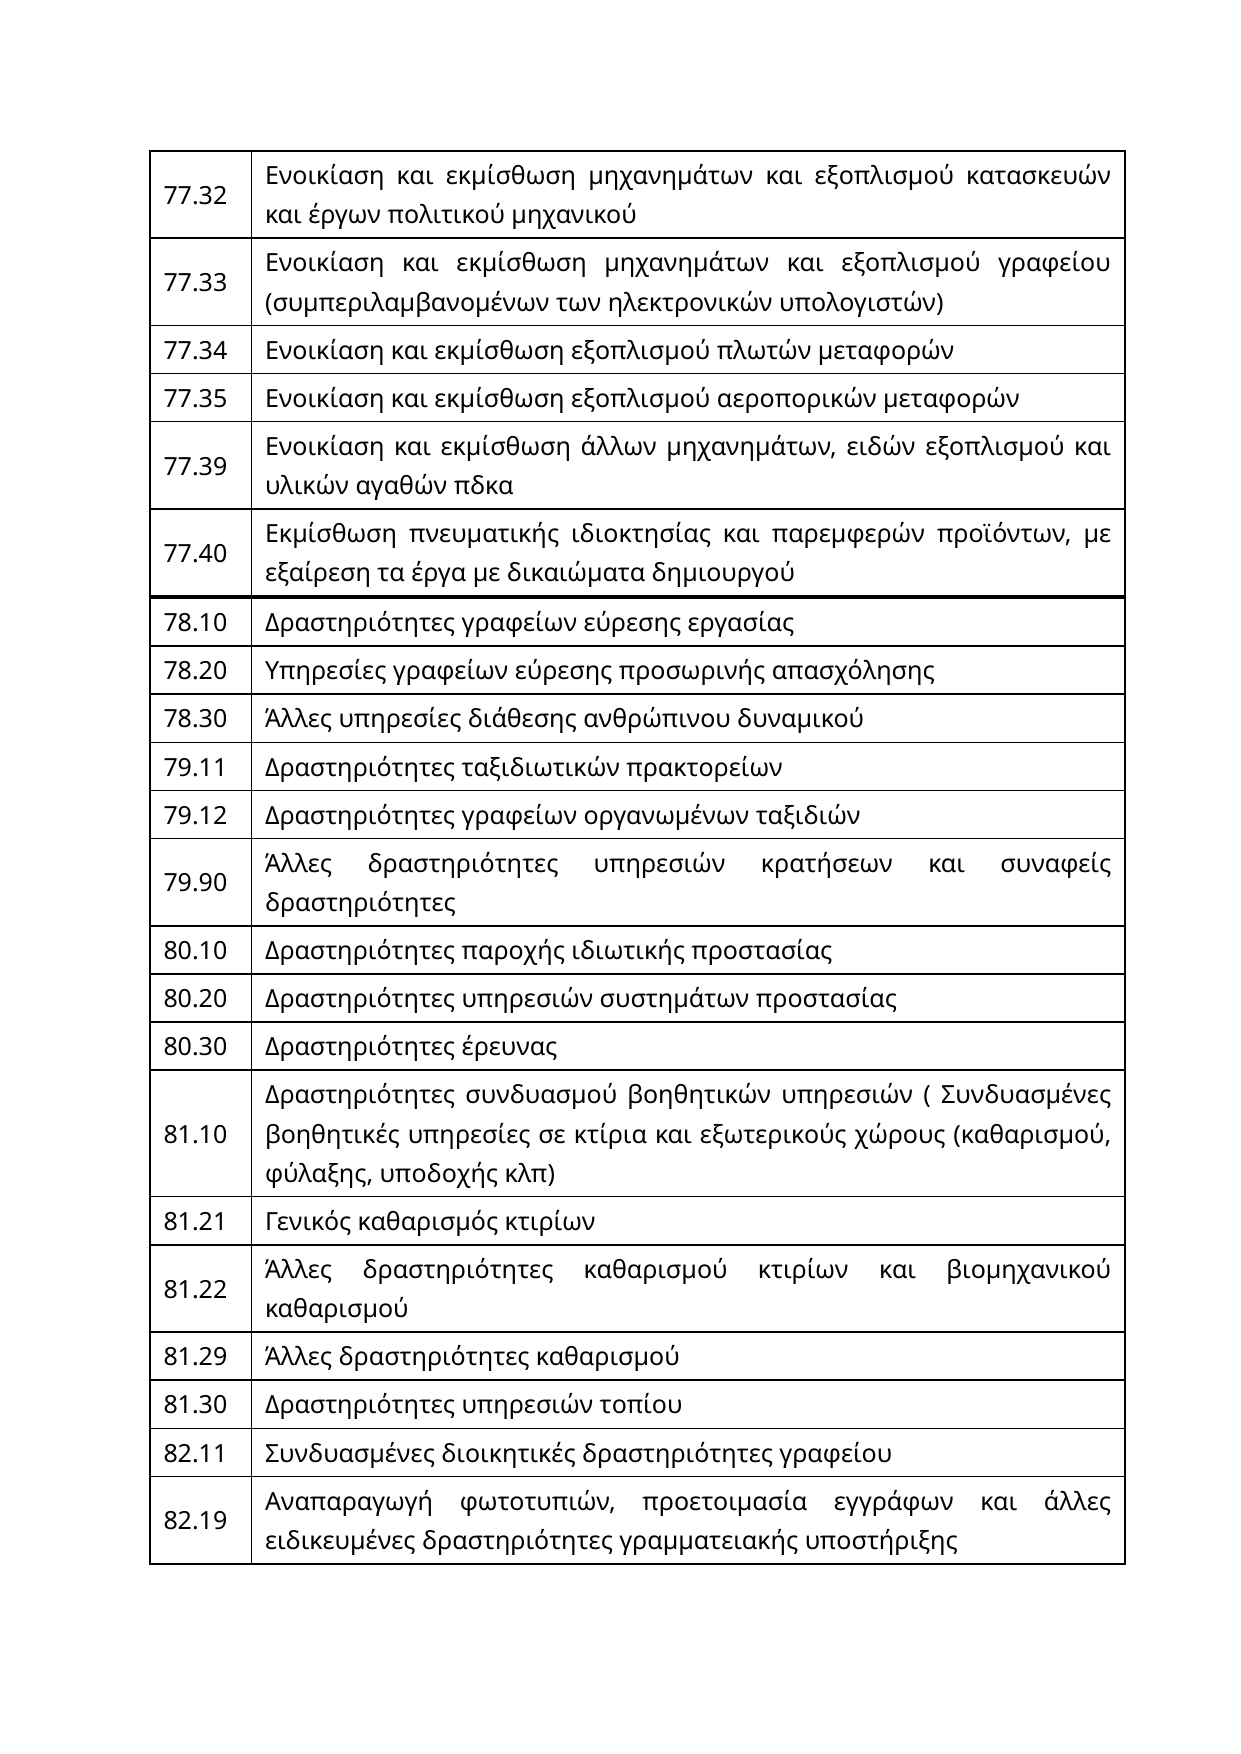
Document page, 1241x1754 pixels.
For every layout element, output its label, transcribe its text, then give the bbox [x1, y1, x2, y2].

table_cell Άλλες υπηρεσίες διάθεσης ανθρώπινου δυναμικού [252, 695, 1124, 741]
table_cell Αναπαραγωγή φωτοτυπιών, προετοιμασία εγγράφων και άλλες ειδικευμένες δραστηριότητες γραμματειακής υποστήριξης [252, 1477, 1124, 1563]
table_header 78.10 [151, 599, 251, 645]
table_cell 77.39 [151, 422, 251, 508]
table_cell Ενοικίαση και εκμίσθωση εξοπλισμού πλωτών μεταφορών [252, 326, 1124, 373]
table_cell Γενικός καθαρισμός κτιρίων [252, 1197, 1124, 1244]
table_cell Ενοικίαση και εκμίσθωση μηχανημάτων και εξοπλισμού κατασκευών και έργων πολιτικού μηχανικού [252, 152, 1124, 237]
table_cell Δραστηριότητες γραφείων οργανωμένων ταξιδιών [252, 791, 1124, 838]
table_cell 78.20 [151, 647, 251, 693]
table_header Δραστηριότητες γραφείων εύρεσης εργασίας [252, 599, 1124, 645]
table_cell 77.33 [151, 239, 251, 324]
table_cell Δραστηριότητες έρευνας [252, 1023, 1124, 1069]
table_cell Συνδυασμένες διοικητικές δραστηριότητες γραφείου [252, 1429, 1124, 1476]
table_cell 81.22 [151, 1246, 251, 1331]
table_cell 81.29 [151, 1333, 251, 1379]
table_cell Άλλες δραστηριότητες υπηρεσιών κρατήσεων και συναφείς δραστηριότητες [252, 839, 1124, 925]
table_cell 81.30 [151, 1381, 251, 1427]
table_cell 77.34 [151, 326, 251, 373]
table_cell 82.11 [151, 1429, 251, 1476]
table_cell Ενοικίαση και εκμίσθωση άλλων μηχανημάτων, ειδών εξοπλισμού και υλικών αγαθών πδκα [252, 422, 1124, 508]
table_cell Ενοικίαση και εκμίσθωση μηχανημάτων και εξοπλισμού γραφείου (συμπεριλαμβανομένων των ηλεκτρονικών υπολογιστών) [252, 239, 1124, 324]
table_cell Δραστηριότητες υπηρεσιών τοπίου [252, 1381, 1124, 1427]
table_cell Δραστηριότητες υπηρεσιών συστημάτων προστασίας [252, 975, 1124, 1021]
table_cell Άλλες δραστηριότητες καθαρισμού κτιρίων και βιομηχανικού καθαρισμού [252, 1246, 1124, 1331]
table_cell 80.30 [151, 1023, 251, 1069]
table_cell Άλλες δραστηριότητες καθαρισμού [252, 1333, 1124, 1379]
table_cell 79.12 [151, 791, 251, 838]
table_cell Υπηρεσίες γραφείων εύρεσης προσωρινής απασχόλησης [252, 647, 1124, 693]
table_cell Εκμίσθωση πνευματικής ιδιοκτησίας και παρεμφερών προϊόντων, με εξαίρεση τα έργα με δικαιώματα δημιουργού [252, 510, 1124, 595]
table_cell 79.11 [151, 743, 251, 789]
table_cell 78.30 [151, 695, 251, 741]
table_cell 82.19 [151, 1477, 251, 1563]
table_cell 77.32 [151, 152, 251, 237]
table_cell 81.21 [151, 1197, 251, 1244]
table_cell 81.10 [151, 1071, 251, 1196]
table_cell Δραστηριότητες παροχής ιδιωτικής προστασίας [252, 927, 1124, 973]
table_cell Δραστηριότητες ταξιδιωτικών πρακτορείων [252, 743, 1124, 789]
table_cell Ενοικίαση και εκμίσθωση εξοπλισμού αεροπορικών μεταφορών [252, 374, 1124, 421]
table_cell 79.90 [151, 839, 251, 925]
table_cell Δραστηριότητες συνδυασμού βοηθητικών υπηρεσιών ( Συνδυασμένες βοηθητικές υπηρεσίες σε κτίρια και εξωτερικούς χώρους (καθαρισμού, φύλαξης, υποδοχής κλπ) [252, 1071, 1124, 1196]
table_cell 77.40 [151, 510, 251, 595]
table_cell 80.10 [151, 927, 251, 973]
table_cell 77.35 [151, 374, 251, 421]
table_cell 80.20 [151, 975, 251, 1021]
